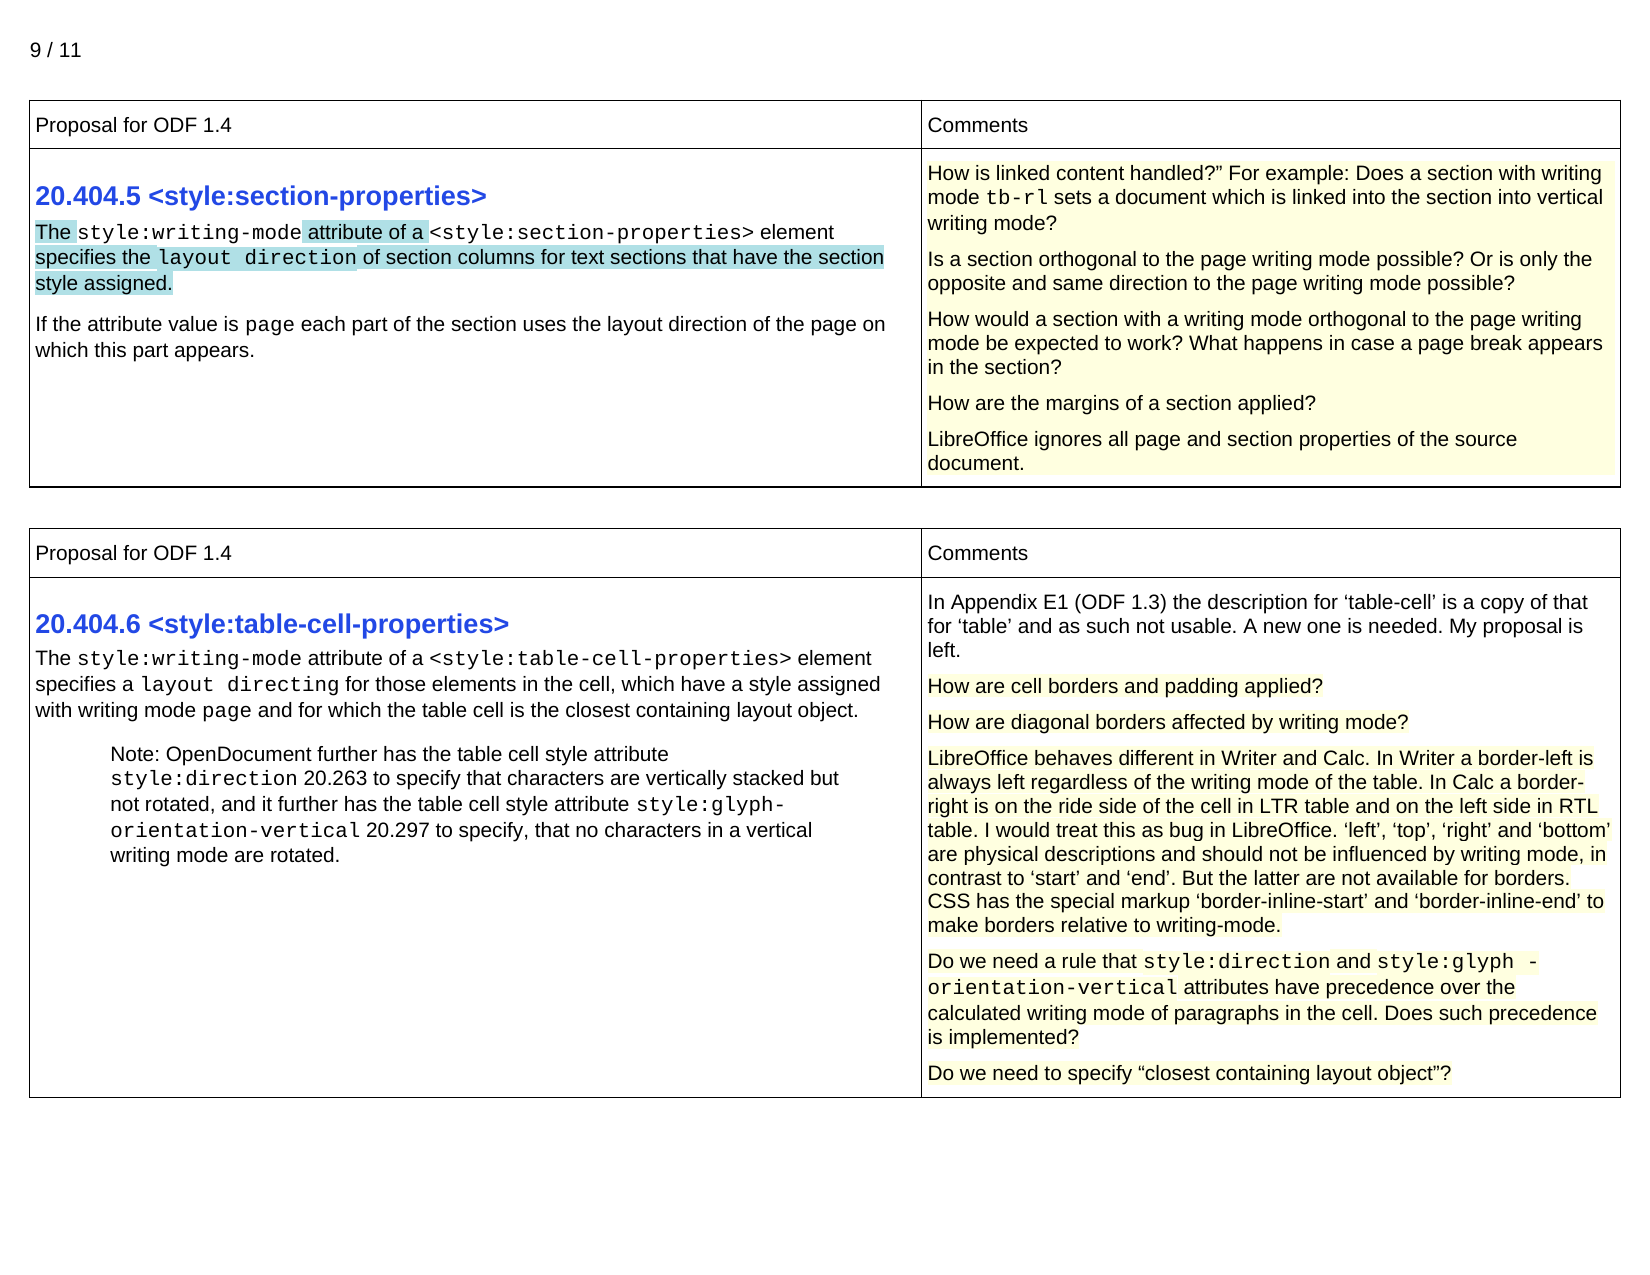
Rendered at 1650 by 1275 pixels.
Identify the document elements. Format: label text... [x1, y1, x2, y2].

table_cell How is linked content handled?” For example: Does a section with writing mode tb-rl sets a document which is linked into the section into vertical writing mode? Is a section orthogonal to the page writing mode possible? Or is only the opposite and same direction to the page writing mode possible? How would a section with a writing mode orthogonal to the page writing mode be expected to work? What happens in case a page break appears in the section? How are the margins of a section applied? LibreOffice ignores all page and section properties of the source document. [922, 149, 1620, 486]
table_cell In Appendix E1 (ODF 1.3) the description for ‘table-cell’ is a copy of that for ‘table’ and as such not usable. A new one is needed. My proposal is left. How are cell borders and padding applied? How are diagonal borders affected by writing mode? LibreOffice behaves different in Writer and Calc. In Writer a border-left is always left regardless of the writing mode of the table. In Calc a border-right is on the ride side of the cell in LTR table and on the left side in RTL table. I would treat this as bug in LibreOffice. ‘left’, ‘top’, ‘right’ and ‘bottom’ are physical descriptions and should not be influenced by writing mode, in contrast to ‘start’ and ‘end’. But the latter are not available for borders. CSS has the special markup ‘border-inline-start’ and ‘border-inline-end’ to make borders relative to writing-mode. Do we need a rule that style:direction and style:glyph -orientation-vertical attributes have precedence over the calculated writing mode of paragraphs in the cell. Does such precedence is implemented? Do we need to specify “closest containing layout object”? [922, 578, 1620, 1097]
table_cell 20.404.6 <style:table-cell-properties> The style:writing-mode attribute of a <style:table-cell-properties> element specifies a layout directing for those elements in the cell, which have a style assigned with writing mode page and for which the table cell is the closest containing layout object. Note: OpenDocument further has the table cell style attribute style:direction 20.263 to specify that characters are vertically stacked but not rotated, and it further has the table cell style attribute style:glyph-orientation-vertical 20.297 to specify, that no characters in a vertical writing mode are rotated. [30, 578, 921, 1097]
table_header Comments [922, 101, 1620, 148]
table_header Proposal for ODF 1.4 [30, 529, 921, 577]
table_header Comments [922, 529, 1620, 577]
table_cell 20.404.5 <style:section-properties> The style:writing-mode attribute of a <style:section-properties> element specifies the layout direction of section columns for text sections that have the section style assigned. If the attribute value is page each part of the section uses the layout direction of the page on which this part appears. [30, 149, 921, 486]
table_header Proposal for ODF 1.4 [30, 101, 921, 148]
